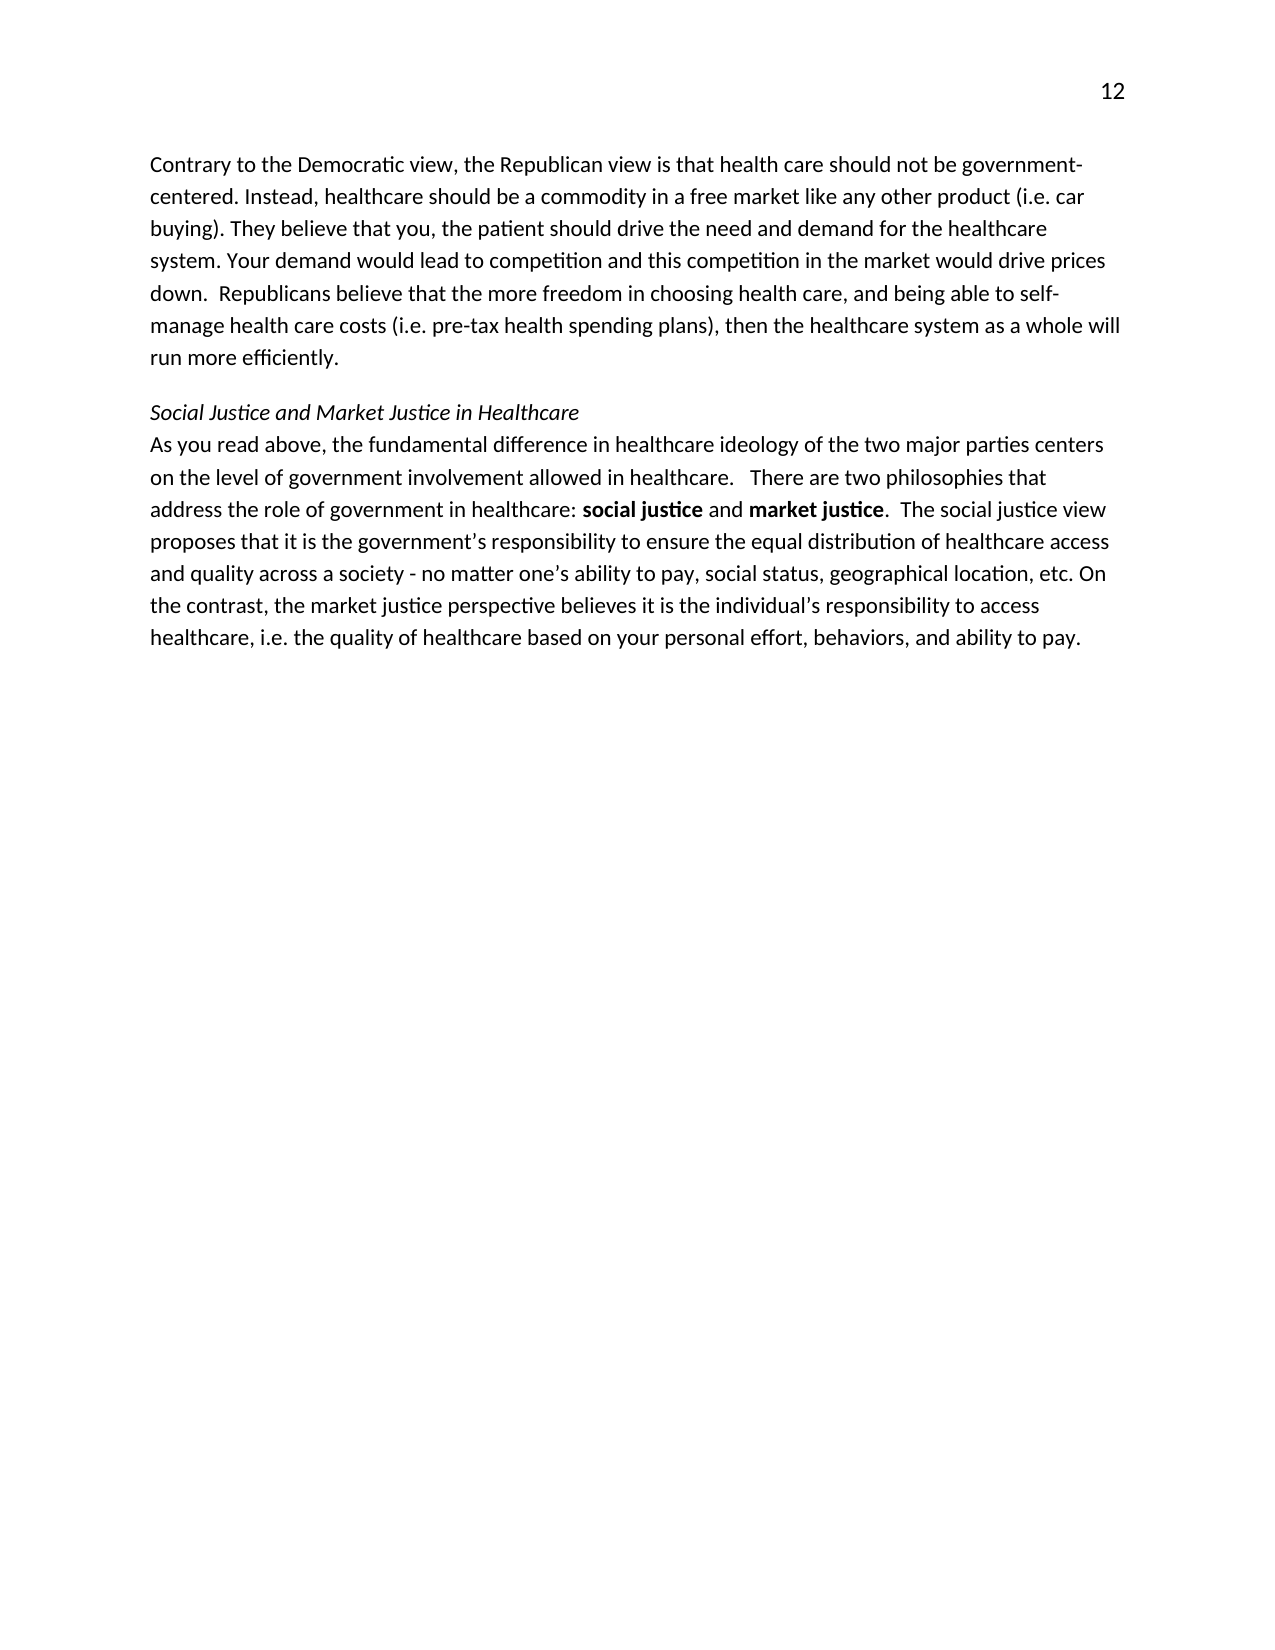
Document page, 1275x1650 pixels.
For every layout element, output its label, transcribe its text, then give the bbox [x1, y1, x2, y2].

subtitle Social Justice and Market Justice in Healthcare [150, 398, 1125, 426]
text Contrary to the Democratic view, the Republican view is that health care should not be government-centered. Instead, healthcare should be a commodity in a free market like any other product (i.e. car buying). They believe that you, the patient should drive the need and demand for the healthcare system. Your demand would lead to competition and this competition in the market would drive prices down. Republicans believe that the more freedom in choosing health care, and being able to self-manage health care costs (i.e. pre-tax health spending plans), then the healthcare system as a whole will run more efficiently. [150, 150, 1125, 371]
text As you read above, the fundamental difference in healthcare ideology of the two major parties centers on the level of government involvement allowed in healthcare. There are two philosophies that address the role of government in healthcare: social justice and market justice. The social justice view proposes that it is the government’s responsibility to ensure the equal distribution of healthcare access and quality across a society - no matter one’s ability to pay, social status, geographical location, etc. On the contrast, the market justice perspective believes it is the individual’s responsibility to access healthcare, i.e. the quality of healthcare based on your personal effort, behaviors, and ability to pay. [150, 430, 1125, 652]
